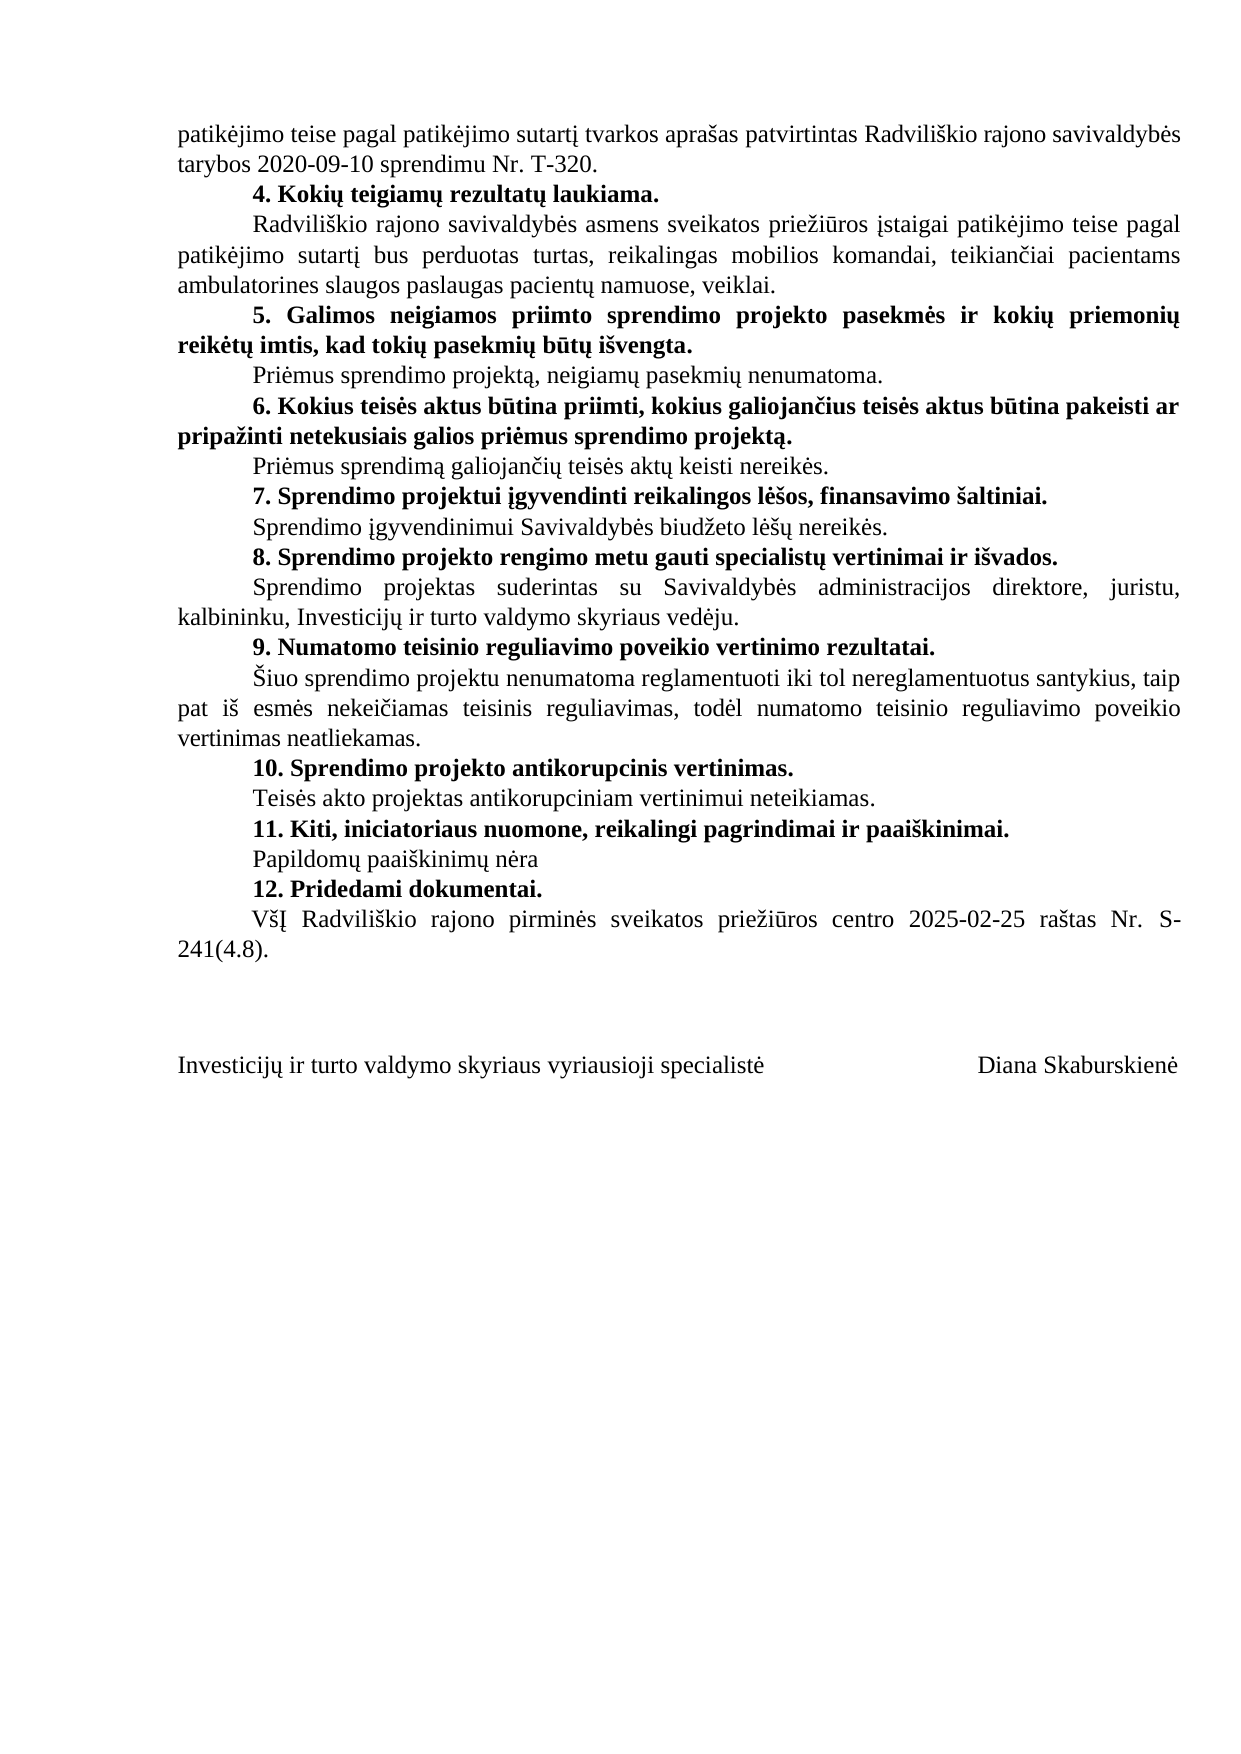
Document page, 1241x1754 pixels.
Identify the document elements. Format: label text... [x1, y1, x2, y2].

text Sprendimo įgyvendinimui Savivaldybės biudžeto lėšų nereikės. [177, 511, 1181, 541]
text 5. Galimos neigiamos priimto sprendimo projekto pasekmės ir kokių priemonių reikėtų imtis, kad tokių pasekmių būtų išvengta. [177, 299, 1181, 360]
text Radviliškio rajono savivaldybės asmens sveikatos priežiūros įstaigai patikėjimo teise pagal patikėjimo sutartį bus perduotas turtas, reikalingas mobilios komandai, teikiančiai pacientams ambulatorines slaugos paslaugas pacientų namuose, veiklai. [177, 209, 1181, 299]
text 6. Kokius teisės aktus būtina priimti, kokius galiojančius teisės aktus būtina pakeisti ar pripažinti netekusiais galios priėmus sprendimo projektą. [177, 390, 1181, 450]
text 11. Kiti, iniciatoriaus nuomone, reikalingi pagrindimai ir paaiškinimai. [177, 813, 1181, 843]
text 12. Pridedami dokumentai. [177, 873, 1181, 903]
text Šiuo sprendimo projektu nenumatoma reglamentuoti iki tol nereglamentuotus santykius, taip pat iš esmės nekeičiamas teisinis reguliavimas, todėl numatomo teisinio reguliavimo poveikio vertinimas neatliekamas. [177, 662, 1181, 752]
text Papildomų paaiškinimų nėra [177, 843, 1181, 873]
text VšĮ Radviliškio rajono pirminės sveikatos priežiūros centro 2025-02-25 raštas Nr. S-241(4.8). [177, 903, 1181, 964]
text 7. Sprendimo projektui įgyvendinti reikalingos lėšos, finansavimo šaltiniai. [177, 481, 1181, 511]
text 8. Sprendimo projekto rengimo metu gauti specialistų vertinimai ir išvados. [177, 541, 1181, 571]
text patikėjimo teise pagal patikėjimo sutartį tvarkos aprašas patvirtintas Radviliškio rajono savivaldybės tarybos 2020-09-10 sprendimu Nr. T-320. [177, 118, 1181, 178]
text Investicijų ir turto valdymo skyriaus vyriausioji specialistė Diana Skaburskienė [177, 1050, 1181, 1079]
text Priėmus sprendimo projektą, neigiamų pasekmių nenumatoma. [177, 360, 1181, 390]
text Teisės akto projektas antikorupciniam vertinimui neteikiamas. [177, 783, 1181, 813]
text 4. Kokių teigiamų rezultatų laukiama. [177, 178, 1181, 209]
text Sprendimo projektas suderintas su Savivaldybės administracijos direktore, juristu, kalbininku, Investicijų ir turto valdymo skyriaus vedėju. [177, 571, 1181, 632]
text 9. Numatomo teisinio reguliavimo poveikio vertinimo rezultatai. [177, 632, 1181, 662]
text 10. Sprendimo projekto antikorupcinis vertinimas. [177, 752, 1181, 783]
text Priėmus sprendimą galiojančių teisės aktų keisti nereikės. [177, 450, 1181, 481]
